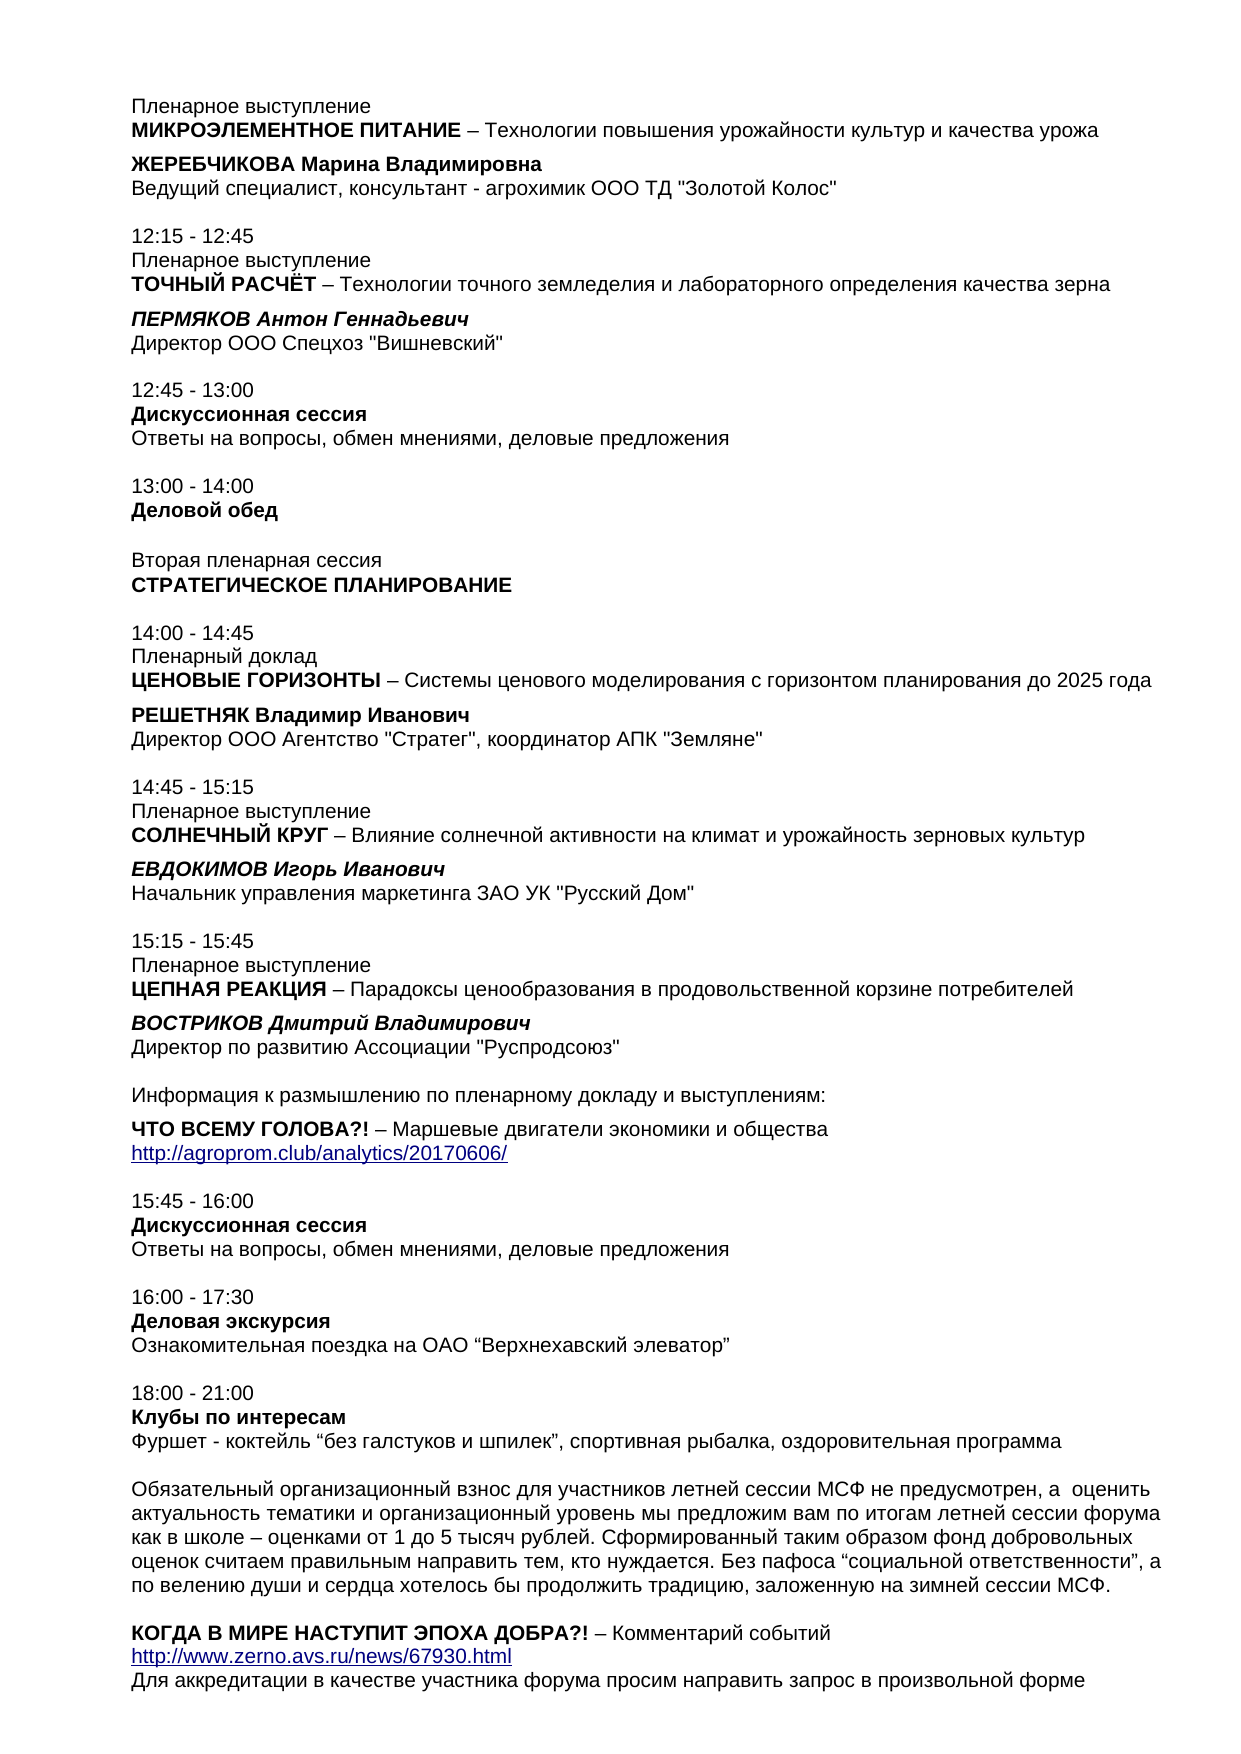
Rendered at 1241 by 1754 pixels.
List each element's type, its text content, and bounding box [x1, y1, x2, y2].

subtitle http://www.zerno.avs.ru/news/67930.html [131, 1644, 1162, 1668]
text Директор ООО Спецхоз "Вишневский" [131, 330, 1162, 354]
text Пленарное выступление [131, 798, 1162, 822]
text оценок считаем правильным направить тем, кто нуждается. Без пафоса “социальной ответственности”, а по велению души и сердца хотелось бы продолжить традицию, заложенную на зимней сессии МСФ. [131, 1548, 1162, 1596]
text Пленарное выступление [131, 94, 1162, 118]
text 12:45 - 13:00 [131, 378, 1162, 402]
text актуальность тематики и организационный уровень мы предложим вам по итогам летней сессии форума как в школе – оценками от 1 до 5 тысяч рублей. Сформированный таким образом фонд добровольных [131, 1501, 1162, 1548]
text 18:00 - 21:00 [131, 1381, 1162, 1405]
text Директор ООО Агентство "Стратег", координатор АПК "Земляне" [131, 727, 1162, 751]
text ЖЕРЕБЧИКОВА Марина Владимировна [131, 152, 1162, 176]
text Ответы на вопросы, обмен мнениями, деловые предложения [131, 1237, 1162, 1261]
text Начальник управления маркетинга ЗАО УК "Русский Дом" [131, 881, 1162, 905]
text Дискуссионная сессия [131, 402, 1162, 426]
text http://agroprom.club/analytics/20170606/ [131, 1141, 1162, 1165]
text 12:15 - 12:45 [131, 224, 1162, 248]
text КОГДА В МИРЕ НАСТУПИТ ЭПОХА ДОБРА?! – Комментарий событий [131, 1620, 1162, 1644]
text 14:45 - 15:15 [131, 774, 1162, 798]
text Вторая пленарная сессия [131, 546, 1162, 572]
text ЦЕНОВЫЕ ГОРИЗОНТЫ – Системы ценового моделирования с горизонтом планирования до 2025 года [131, 668, 1162, 692]
text 14:00 - 14:45 [131, 620, 1162, 644]
text 15:45 - 16:00 [131, 1189, 1162, 1213]
text ЧТО ВСЕМУ ГОЛОВА?! – Маршевые двигатели экономики и общества [131, 1117, 1162, 1141]
text Ознакомительная поездка на ОАО “Верхнехавский элеватор” [131, 1333, 1162, 1357]
text Для аккредитации в качестве участника форума просим направить запрос в произвольной форме [131, 1668, 1162, 1692]
text Деловой обед [131, 498, 1162, 522]
text ЕВДОКИМОВ Игорь Иванович [131, 857, 1162, 881]
text Обязательный организационный взнос для участников летней сессии МСФ не предусмотрен, а оценить [131, 1477, 1162, 1501]
text Директор по развитию Ассоциации "Руспродсоюз" [131, 1035, 1162, 1059]
text 16:00 - 17:30 [131, 1285, 1162, 1309]
text Ведущий специалист, консультант - агрохимик ООО ТД "Золотой Колос" [131, 176, 1162, 200]
text Ответы на вопросы, обмен мнениями, деловые предложения [131, 426, 1162, 450]
text ПЕРМЯКОВ Антон Геннадьевич [131, 306, 1162, 330]
text Деловая экскурсия [131, 1309, 1162, 1333]
text Пленарное выступление [131, 953, 1162, 977]
text ЦЕПНАЯ РЕАКЦИЯ – Парадоксы ценообразования в продовольственной корзине потребителей [131, 977, 1162, 1001]
text 15:15 - 15:45 [131, 929, 1162, 953]
text Информация к размышлению по пленарному докладу и выступлениям: [131, 1083, 1162, 1107]
text ВОСТРИКОВ Дмитрий Владимирович [131, 1011, 1162, 1035]
text Пленарный доклад [131, 644, 1162, 668]
text Дискуссионная сессия [131, 1213, 1162, 1237]
text 13:00 - 14:00 [131, 474, 1162, 498]
text Пленарное выступление [131, 248, 1162, 272]
text ТОЧНЫЙ РАСЧЁТ – Технологии точного земледелия и лабораторного определения качества зерна [131, 272, 1162, 296]
text РЕШЕТНЯК Владимир Иванович [131, 703, 1162, 727]
text Клубы по интересам [131, 1405, 1162, 1429]
text Фуршет - коктейль “без галстуков и шпилек”, спортивная рыбалка, оздоровительная программа [131, 1429, 1162, 1453]
text МИКРОЭЛЕМЕНТНОЕ ПИТАНИЕ – Технологии повышения урожайности культур и качества урожа [131, 118, 1162, 142]
text СОЛНЕЧНЫЙ КРУГ – Влияние солнечной активности на климат и урожайность зерновых культур [131, 822, 1162, 846]
text СТРАТЕГИЧЕСКОЕ ПЛАНИРОВАНИЕ [131, 572, 1162, 596]
